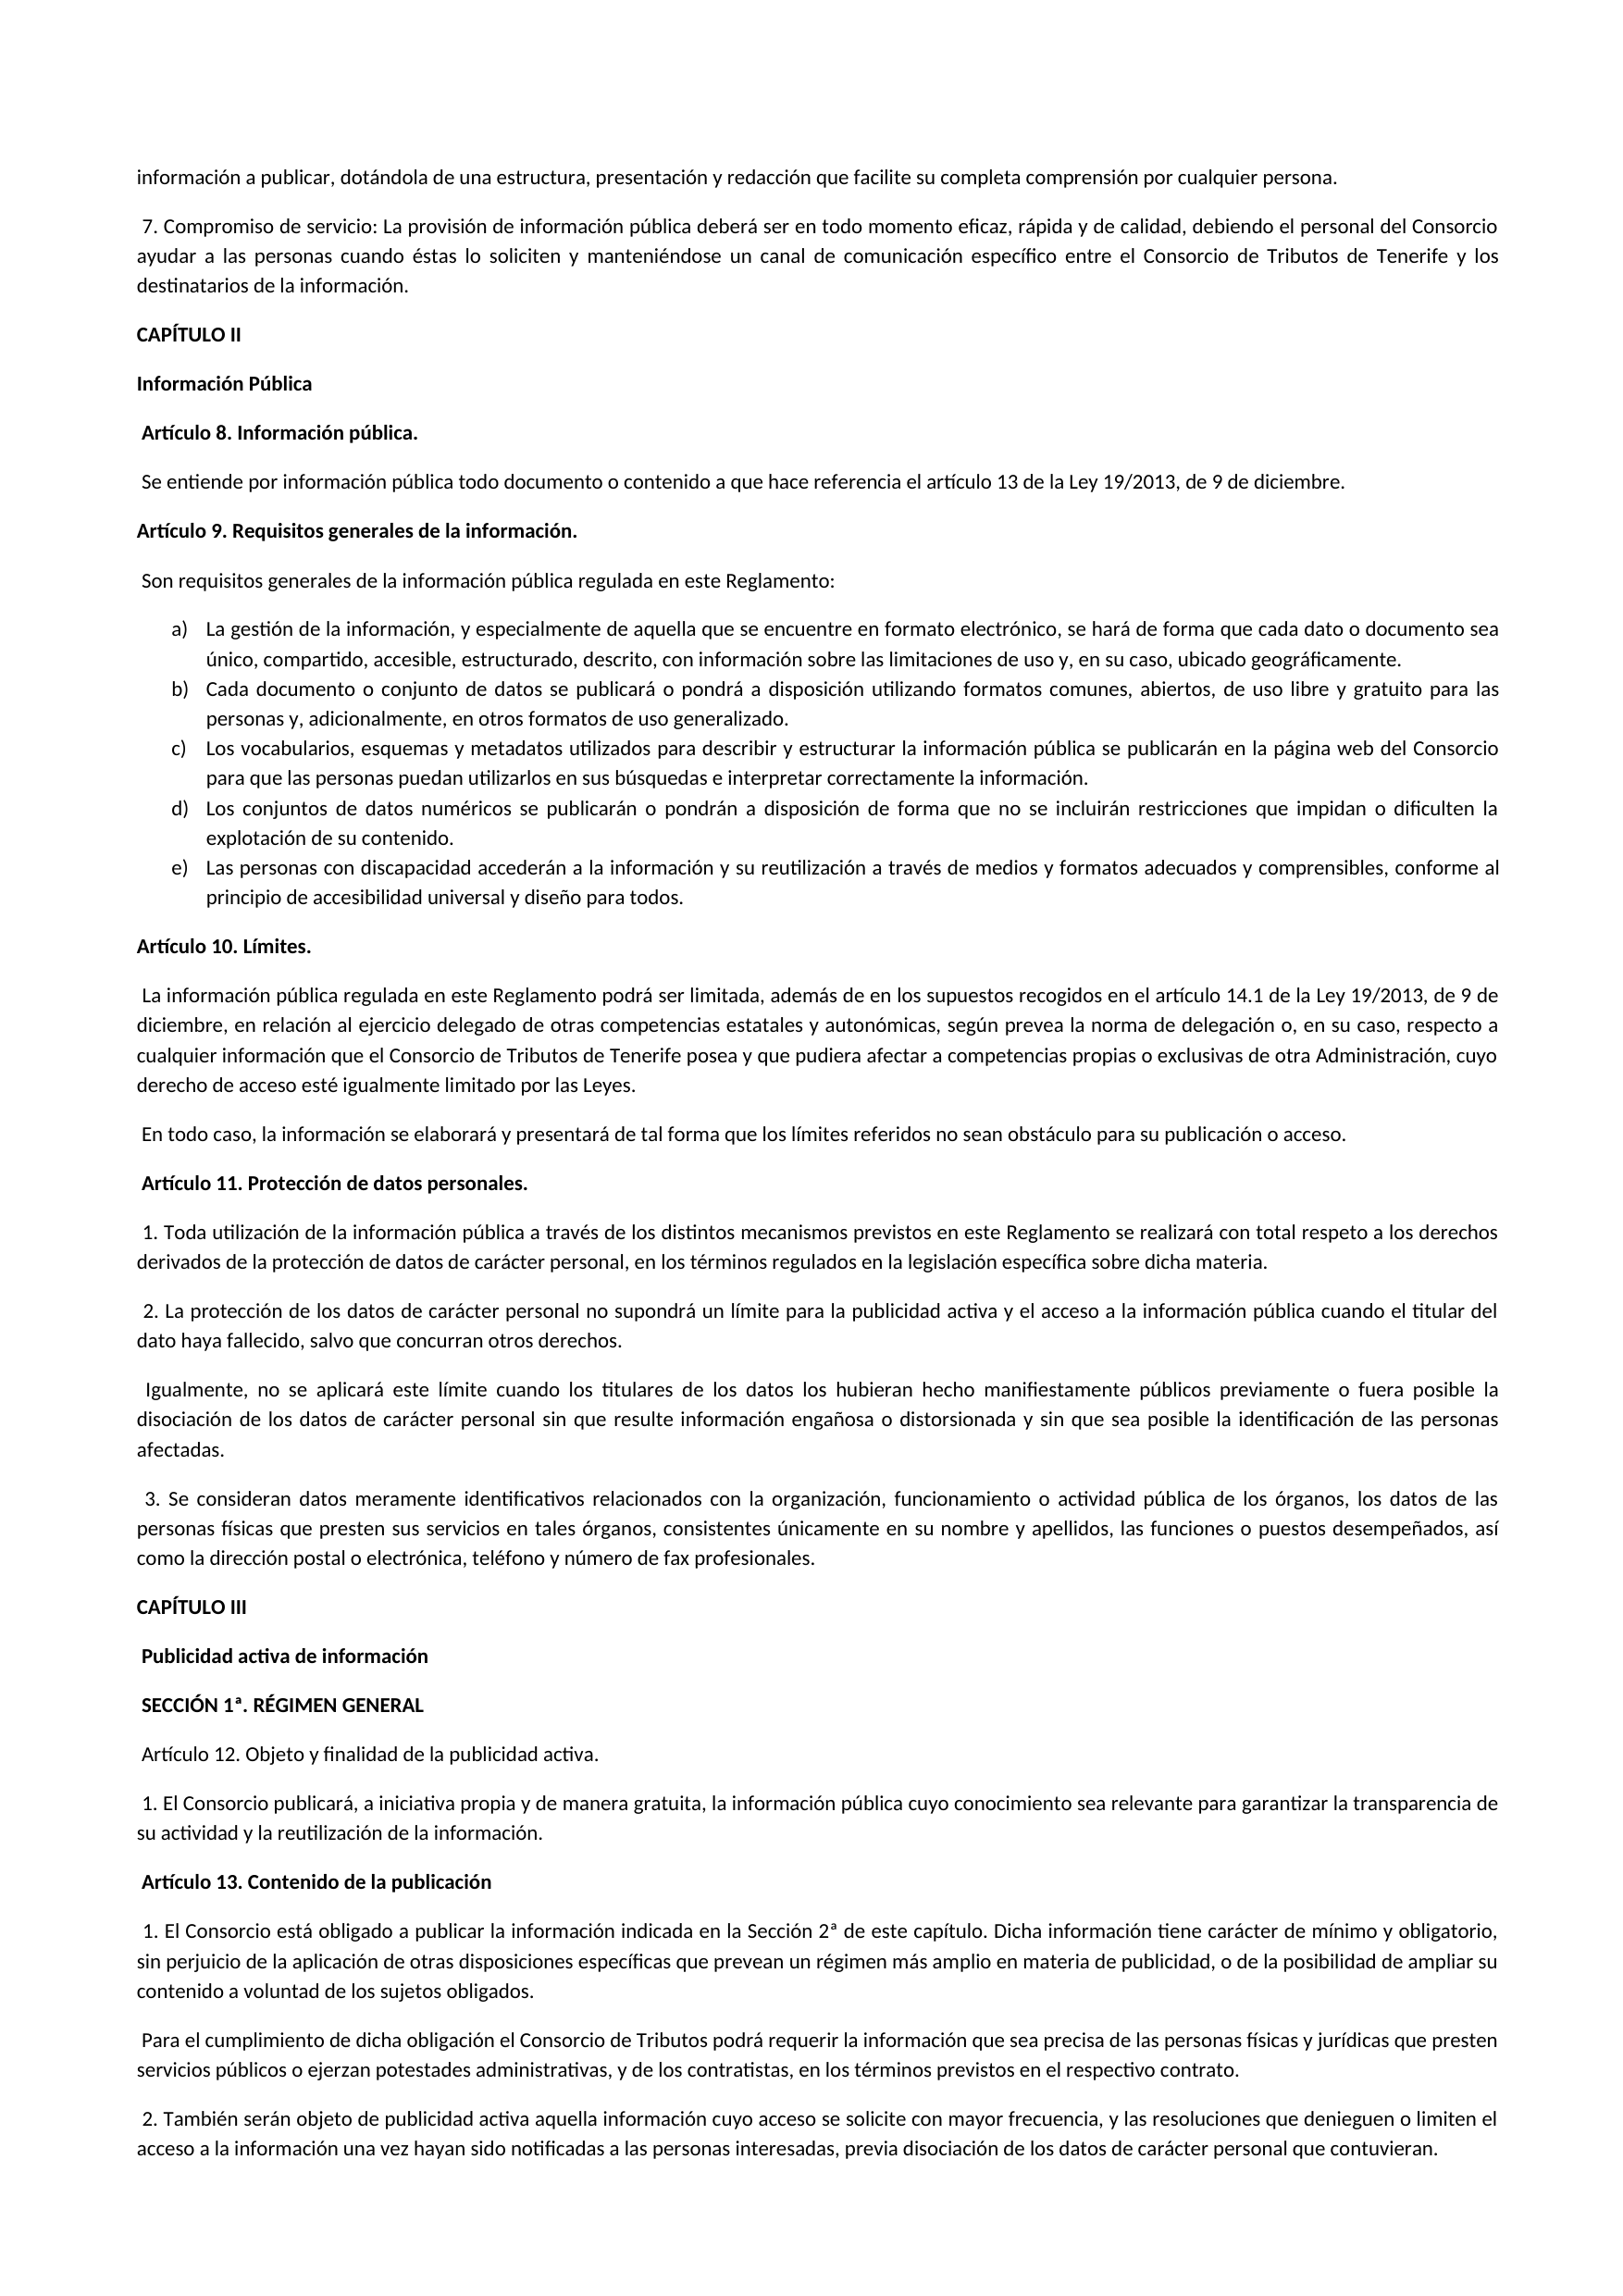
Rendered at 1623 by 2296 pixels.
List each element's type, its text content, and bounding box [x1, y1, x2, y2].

list La gestión de la información, y especialmente de aquella que se encuentre en formato electrónico, se hará de forma que cada dato o documento sea único, compartido, accesible, estructurado, descrito, con información sobre las limitaciones de uso y, en su caso, ubicado geográficamente. [171, 616, 1502, 672]
text Igualmente, no se aplicará este límite cuando los titulares de los datos los hubieran hecho manifiestamente públicos previamente o fuera posible la disociación de los datos de carácter personal sin que resulte información engañosa o distorsionada y sin que sea posible la identificación de las personas afectadas. [137, 1376, 1502, 1462]
list Cada documento o conjunto de datos se publicará o pondrá a disposición utilizando formatos comunes, abiertos, de uso libre y gratuito para las personas y, adicionalmente, en otros formatos de uso generalizado. [171, 676, 1502, 731]
list Las personas con discapacidad accederán a la información y su reutilización a través de medios y formatos adecuados y comprensibles, conforme al principio de accesibilidad universal y diseño para todos. [171, 854, 1502, 910]
text Artículo 13. Contenido de la publicación [137, 1868, 1502, 1894]
text 1. El Consorcio está obligado a publicar la información indicada en la Sección 2ª de este capítulo. Dicha información tiene carácter de mínimo y obligatorio, sin perjuicio de la aplicación de otras disposiciones específicas que prevean un régimen más amplio en materia de publicidad, o de la posibilidad de ampliar su contenido a voluntad de los sujetos obligados. [137, 1917, 1502, 2004]
text Artículo 10. Límites. [137, 933, 1502, 959]
text 2. También serán objeto de publicidad activa aquella información cuyo acceso se solicite con mayor frecuencia, y las resoluciones que denieguen o limiten el acceso a la información una vez hayan sido notificadas a las personas interesadas, previa disociación de los datos de carácter personal que contuvieran. [137, 2105, 1502, 2161]
text Artículo 8. Información pública. [137, 419, 1502, 446]
text Artículo 11. Protección de datos personales. [137, 1170, 1502, 1196]
text CAPÍTULO II [137, 321, 1502, 348]
text SECCIÓN 1ª. RÉGIMEN GENERAL [137, 1692, 1502, 1718]
text Artículo 12. Objeto y finalidad de la publicidad activa. [137, 1741, 1502, 1767]
text 1. Toda utilización de la información pública a través de los distintos mecanismos previstos en este Reglamento se realizará con total respeto a los derechos derivados de la protección de datos de carácter personal, en los términos regulados en la legislación específica sobre dicha materia. [137, 1219, 1502, 1274]
list Los conjuntos de datos numéricos se publicarán o pondrán a disposición de forma que no se incluirán restricciones que impidan o dificulten la explotación de su contenido. [171, 795, 1502, 850]
text La información pública regulada en este Reglamento podrá ser limitada, además de en los supuestos recogidos en el artículo 14.1 de la Ley 19/2013, de 9 de diciembre, en relación al ejercicio delegado de otras competencias estatales y autonómicas, según prevea la norma de delegación o, en su caso, respecto a cualquier información que el Consorcio de Tributos de Tenerife posea y que pudiera afectar a competencias propias o exclusivas de otra Administración, cuyo derecho de acceso esté igualmente limitado por las Leyes. [137, 982, 1502, 1098]
text En todo caso, la información se elaborará y presentará de tal forma que los límites referidos no sean obstáculo para su publicación o acceso. [137, 1121, 1502, 1147]
text Publicidad activa de información [137, 1643, 1502, 1669]
text Son requisitos generales de la información pública regulada en este Reglamento: [137, 567, 1502, 593]
text CAPÍTULO III [137, 1594, 1502, 1620]
text información a publicar, dotándola de una estructura, presentación y redacción que facilite su completa comprensión por cualquier persona. [137, 164, 1502, 190]
text Se entiende por información pública todo documento o contenido a que hace referencia el artículo 13 de la Ley 19/2013, de 9 de diciembre. [137, 469, 1502, 494]
text Información Pública [137, 371, 1502, 396]
text Para el cumplimiento de dicha obligación el Consorcio de Tributos podrá requerir la información que sea precisa de las personas físicas y jurídicas que presten servicios públicos o ejerzan potestades administrativas, y de los contratistas, en los términos previstos en el respectivo contrato. [137, 2027, 1502, 2082]
list Los vocabularios, esquemas y metadatos utilizados para describir y estructurar la información pública se publicarán en la página web del Consorcio para que las personas puedan utilizarlos en sus búsquedas e interpretar correctamente la información. [171, 735, 1502, 790]
text Artículo 9. Requisitos generales de la información. [137, 517, 1502, 544]
text 1. El Consorcio publicará, a iniciativa propia y de manera gratuita, la información pública cuyo conocimiento sea relevante para garantizar la transparencia de su actividad y la reutilización de la información. [137, 1790, 1502, 1845]
text 7. Compromiso de servicio: La provisión de información pública deberá ser en todo momento eficaz, rápida y de calidad, debiendo el personal del Consorcio ayudar a las personas cuando éstas lo soliciten y manteniéndose un canal de comunicación específico entre el Consorcio de Tributos de Tenerife y los destinatarios de la información. [137, 213, 1502, 298]
text 2. La protección de los datos de carácter personal no supondrá un límite para la publicidad activa y el acceso a la información pública cuando el titular del dato haya fallecido, salvo que concurran otros derechos. [137, 1297, 1502, 1353]
text 3. Se consideran datos meramente identificativos relacionados con la organización, funcionamiento o actividad pública de los órganos, los datos de las personas físicas que presten sus servicios en tales órganos, consistentes únicamente en su nombre y apellidos, las funciones o puestos desempeñados, así como la dirección postal o electrónica, teléfono y número de fax profesionales. [137, 1485, 1502, 1570]
